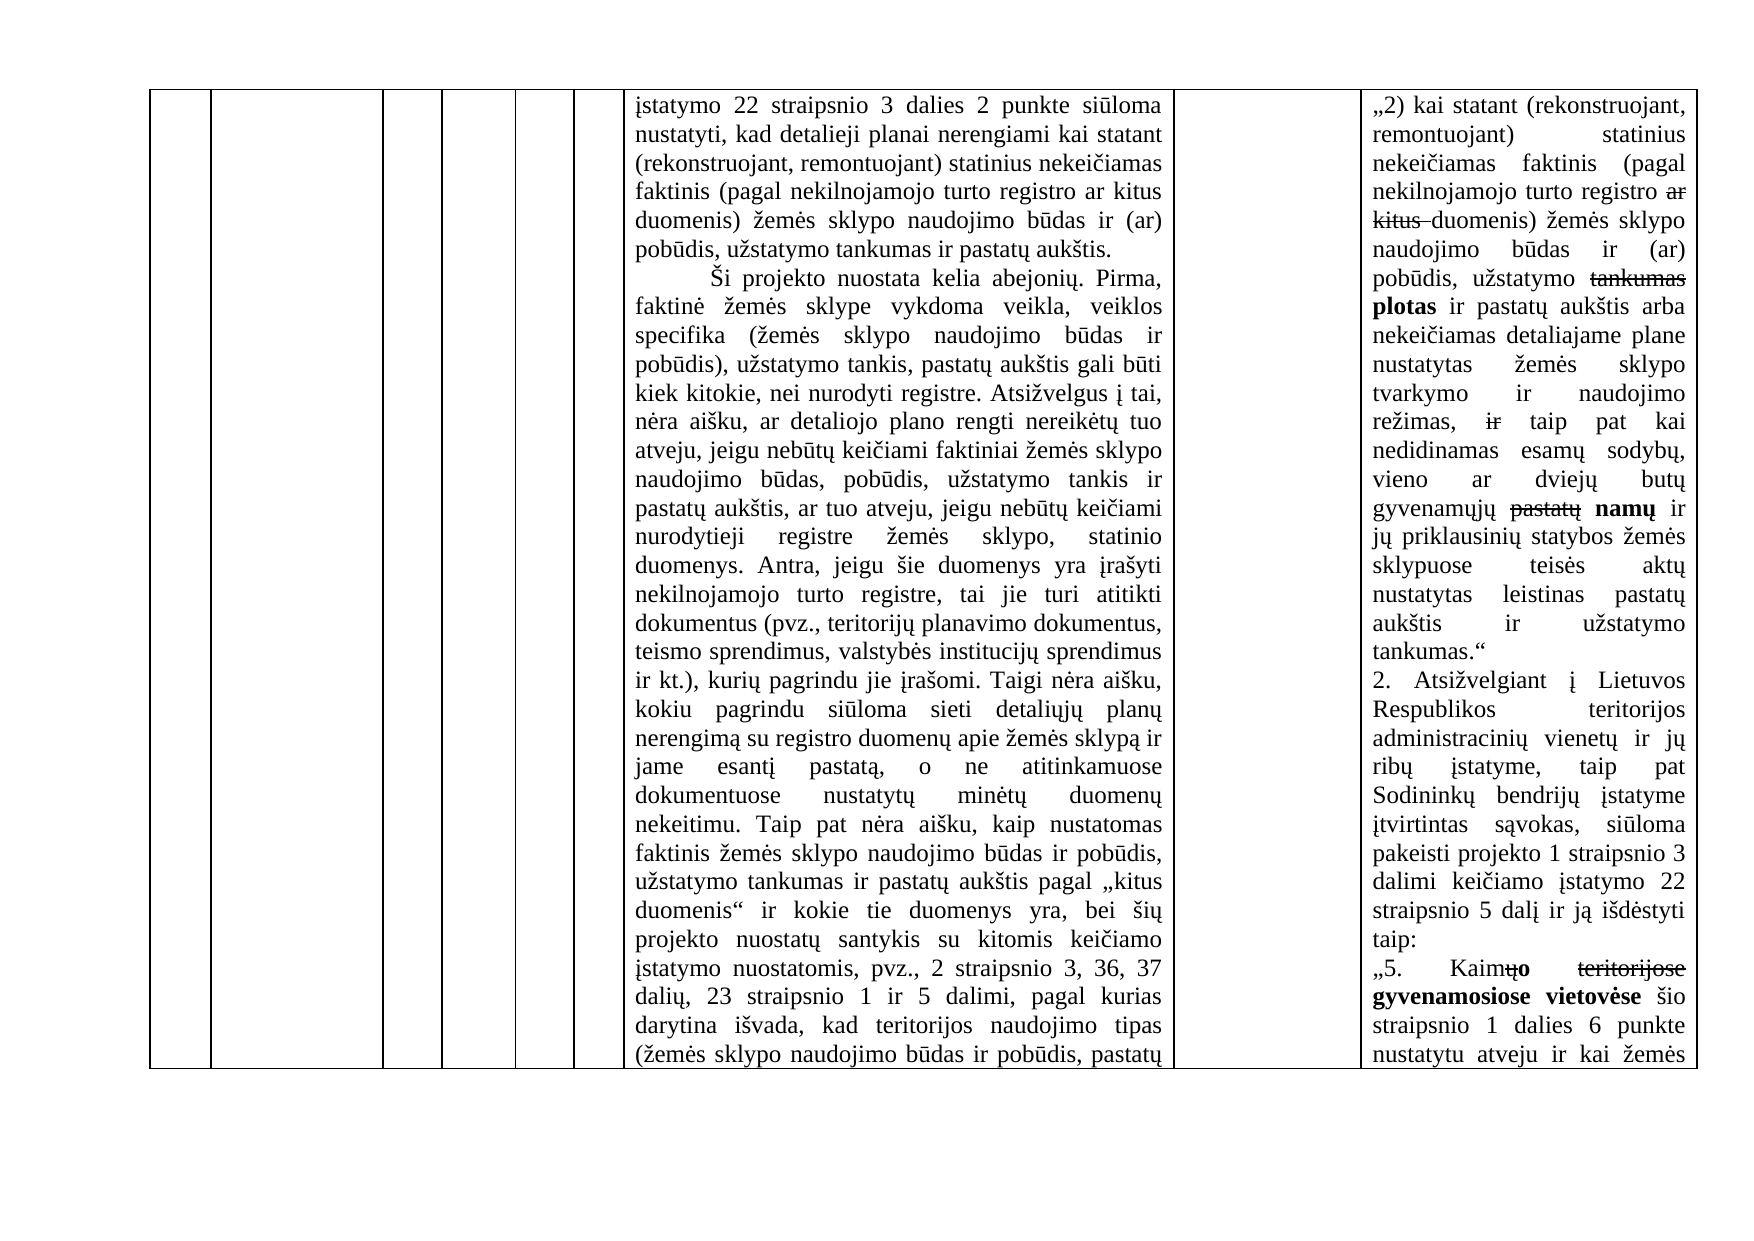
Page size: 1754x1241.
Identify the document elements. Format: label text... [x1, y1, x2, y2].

table_cell [516, 90, 573, 1068]
table_cell įstatymo 22 straipsnio 3 dalies 2 punkte siūloma nustatyti, kad detalieji planai nerengiami kai statant (rekonstruojant, remontuojant) statinius nekeičiamas faktinis (pagal nekilnojamojo turto registro ar kitus duomenis) žemės sklypo naudojimo būdas ir (ar) pobūdis, užstatymo tankumas ir pastatų aukštis. Ši projekto nuostata kelia abejonių. Pirma, faktinė žemės sklype vykdoma veikla, veiklos specifika (žemės sklypo naudojimo būdas ir pobūdis), užstatymo tankis, pastatų aukštis gali būti kiek kitokie, nei nurodyti registre. Atsižvelgus į tai, nėra aišku, ar detaliojo plano rengti nereikėtų tuo atveju, jeigu nebūtų keičiami faktiniai žemės sklypo naudojimo būdas, pobūdis, užstatymo tankis ir pastatų aukštis, ar tuo atveju, jeigu nebūtų keičiami nurodytieji registre žemės sklypo, statinio duomenys. Antra, jeigu šie duomenys yra įrašyti nekilnojamojo turto registre, tai jie turi atitikti dokumentus (pvz., teritorijų planavimo dokumentus, teismo sprendimus, valstybės institucijų sprendimus ir kt.), kurių pagrindu jie įrašomi. Taigi nėra aišku, kokiu pagrindu siūloma sieti detaliųjų planų nerengimą su registro duomenų apie žemės sklypą ir jame esantį pastatą, o ne atitinkamuose dokumentuose nustatytų minėtų duomenų nekeitimu. Taip pat nėra aišku, kaip nustatomas faktinis žemės sklypo naudojimo būdas ir pobūdis, užstatymo tankumas ir pastatų aukštis pagal „kitus duomenis“ ir kokie tie duomenys yra, bei šių projekto nuostatų santykis su kitomis keičiamo įstatymo nuostatomis, pvz., 2 straipsnio 3, 36, 37 dalių, 23 straipsnio 1 ir 5 dalimi, pagal kurias darytina išvada, kad teritorijos naudojimo tipas (žemės sklypo naudojimo būdas ir pobūdis, pastatų [625, 90, 1173, 1068]
table_cell [575, 90, 623, 1068]
table_cell [384, 90, 441, 1068]
table_cell [1175, 90, 1360, 1068]
table_cell „2) kai statant (rekonstruojant, remontuojant) statinius nekeičiamas faktinis (pagal nekilnojamojo turto registro ar kitus duomenis) žemės sklypo naudojimo būdas ir (ar) pobūdis, užstatymo tankumas plotas ir pastatų aukštis arba nekeičiamas detaliajame plane nustatytas žemės sklypo tvarkymo ir naudojimo režimas, ir taip pat kai nedidinamas esamų sodybų, vieno ar dviejų butų gyvenamųjų pastatų namų ir jų priklausinių statybos žemės sklypuose teisės aktų nustatytas leistinas pastatų aukštis ir užstatymo tankumas.“ 2. Atsižvelgiant į Lietuvos Respublikos teritorijos administracinių vienetų ir jų ribų įstatyme, taip pat Sodininkų bendrijų įstatyme įtvirtintas sąvokas, siūloma pakeisti projekto 1 straipsnio 3 dalimi keičiamo įstatymo 22 straipsnio 5 dalį ir ją išdėstyti taip: „5. Kaimųo teritorijose gyvenamosiose vietovėse šio straipsnio 1 dalies 6 punkte nustatytu atveju ir kai žemės [1362, 90, 1696, 1068]
table_cell [443, 90, 515, 1068]
table_cell [151, 90, 210, 1068]
table_cell [212, 90, 382, 1068]
